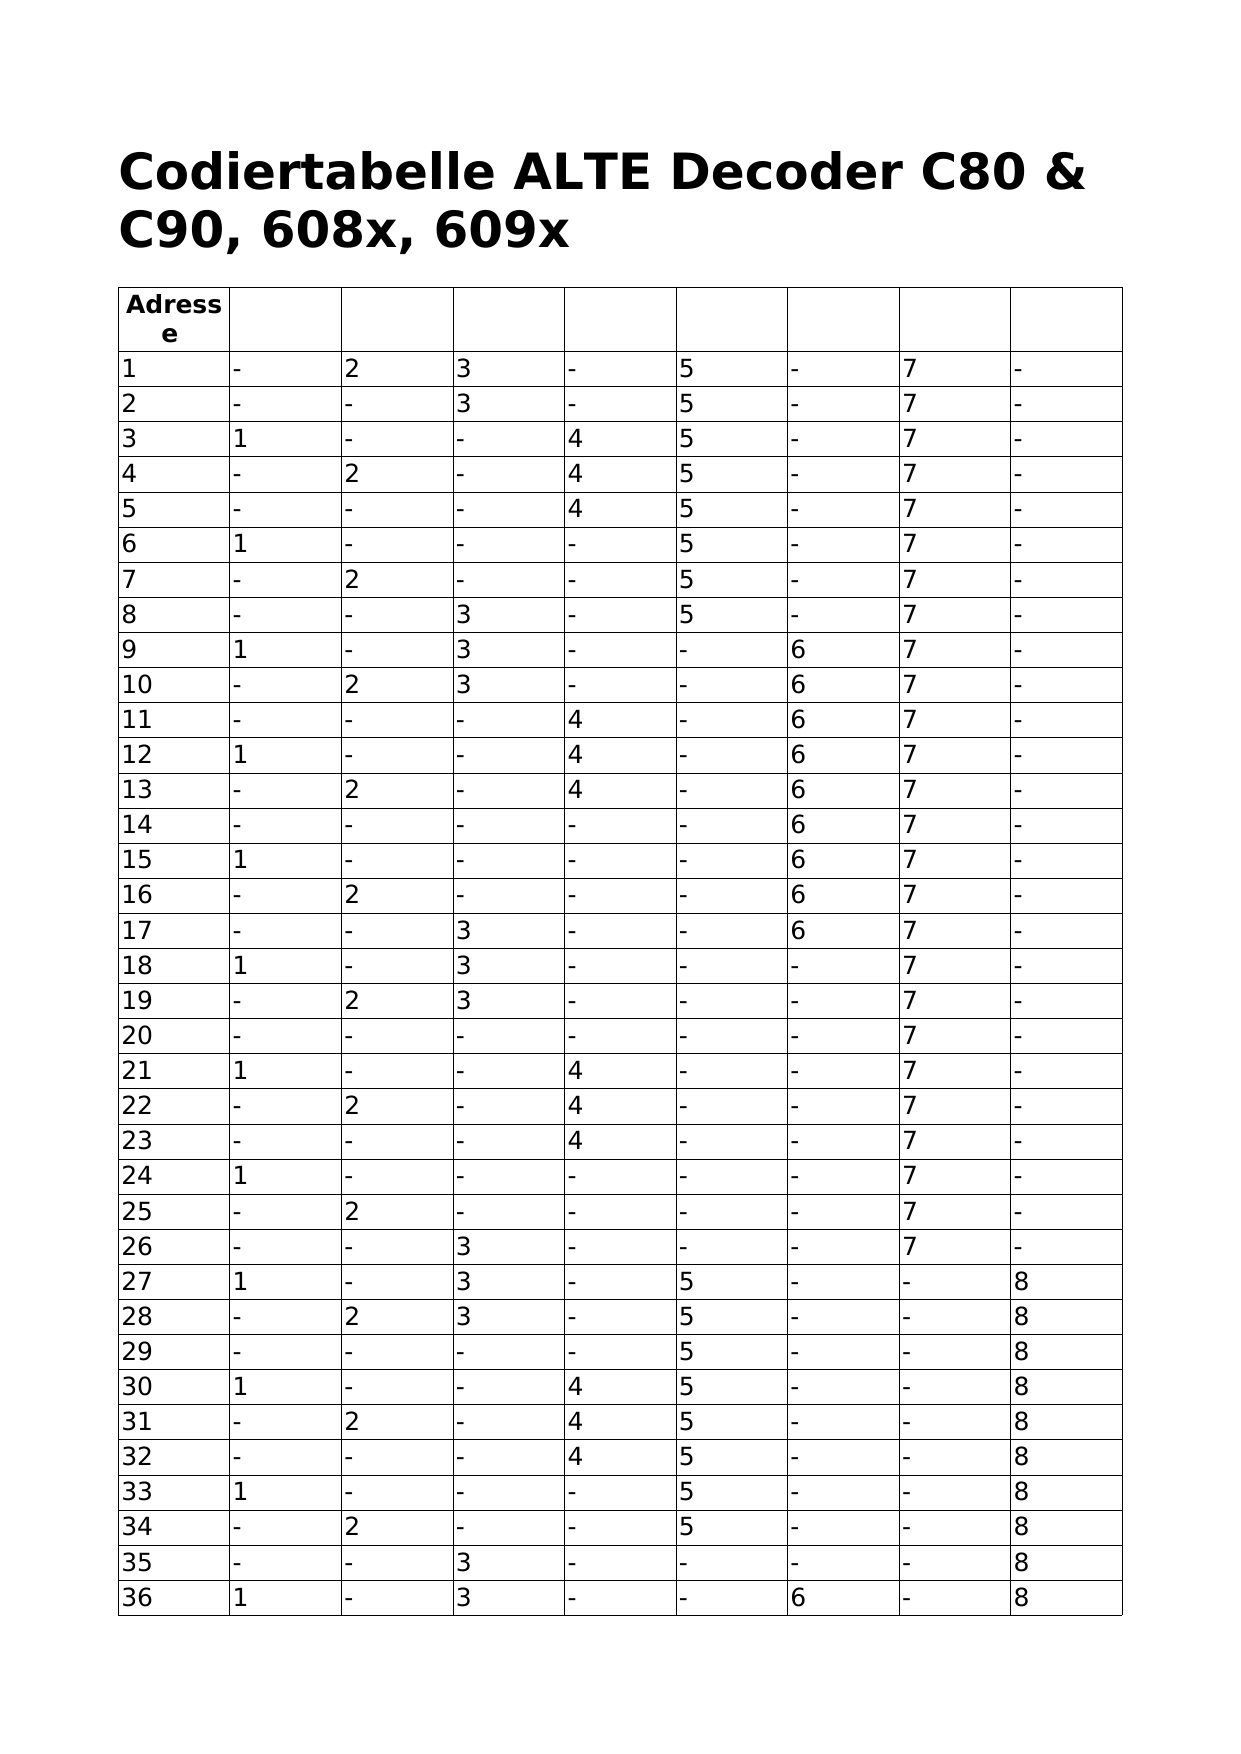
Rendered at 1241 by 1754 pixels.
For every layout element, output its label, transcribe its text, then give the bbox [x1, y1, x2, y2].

table_cell - [900, 1335, 1010, 1369]
table_cell - [342, 949, 453, 983]
table_cell 1 [230, 633, 341, 667]
table_cell - [342, 1019, 453, 1053]
table_cell - [565, 1195, 676, 1229]
table_cell 7 [900, 493, 1010, 527]
table_cell 6 [788, 738, 899, 772]
table_cell - [230, 984, 341, 1018]
table_header [342, 288, 453, 351]
table_cell - [454, 1089, 564, 1123]
table_cell 20 [119, 1019, 229, 1053]
table_cell 7 [900, 949, 1010, 983]
table_cell - [454, 1019, 564, 1053]
table_cell 2 [342, 984, 453, 1018]
table_cell 7 [900, 387, 1010, 421]
table_cell 6 [788, 703, 899, 737]
table_cell 9 [119, 633, 229, 667]
table_cell 1 [230, 1265, 341, 1299]
table_cell 4 [119, 457, 229, 492]
table_cell - [230, 703, 341, 737]
table_cell - [900, 1405, 1010, 1439]
table_cell 4 [565, 1405, 676, 1439]
table_cell 7 [900, 879, 1010, 913]
table_cell 5 [677, 387, 787, 421]
table_cell - [677, 844, 787, 878]
table_cell 4 [565, 1089, 676, 1123]
table_cell 18 [119, 949, 229, 983]
table_cell - [788, 1160, 899, 1194]
table_cell 3 [454, 1265, 564, 1299]
table_cell - [230, 598, 341, 632]
table_cell - [454, 1125, 564, 1158]
table_cell 1 [230, 1054, 341, 1088]
table_cell 8 [1011, 1300, 1122, 1334]
table_cell - [788, 1230, 899, 1264]
table_cell - [454, 1440, 564, 1474]
table_cell 4 [565, 493, 676, 527]
table_cell - [788, 598, 899, 632]
table_cell - [565, 563, 676, 597]
table_cell - [565, 1335, 676, 1369]
table_header [565, 288, 676, 351]
table_cell 5 [119, 493, 229, 527]
table_cell - [342, 1440, 453, 1474]
table_cell - [1011, 598, 1122, 632]
table_cell - [565, 598, 676, 632]
table_cell 4 [565, 1054, 676, 1088]
table_cell - [900, 1265, 1010, 1299]
table_cell - [788, 1405, 899, 1439]
table_cell - [342, 844, 453, 878]
table_cell 7 [900, 1054, 1010, 1088]
table_cell 3 [454, 352, 564, 386]
table_cell - [230, 563, 341, 597]
table_cell - [788, 1054, 899, 1088]
table_cell - [342, 809, 453, 843]
table_cell 5 [677, 1335, 787, 1369]
table_cell 7 [900, 1230, 1010, 1264]
table_cell - [788, 563, 899, 597]
table_cell 7 [900, 809, 1010, 843]
table_cell 3 [454, 598, 564, 632]
table_cell - [788, 1511, 899, 1545]
table_cell - [230, 1300, 341, 1334]
table_cell - [565, 1511, 676, 1545]
table_cell - [677, 1019, 787, 1053]
table_cell - [230, 1019, 341, 1053]
table_cell 5 [677, 1300, 787, 1334]
table_cell - [1011, 1089, 1122, 1123]
table_cell 3 [454, 387, 564, 421]
table_cell 7 [900, 633, 1010, 667]
table_cell 2 [342, 1089, 453, 1123]
table_cell 2 [342, 1405, 453, 1439]
table_cell 3 [454, 668, 564, 702]
table_cell 30 [119, 1370, 229, 1404]
table_cell - [1011, 984, 1122, 1018]
table_cell 25 [119, 1195, 229, 1229]
table_cell 8 [1011, 1511, 1122, 1545]
table_cell 4 [565, 738, 676, 772]
table_cell 22 [119, 1089, 229, 1123]
table_cell - [342, 1230, 453, 1264]
table_cell - [565, 949, 676, 983]
table_cell - [342, 1335, 453, 1369]
table_cell - [900, 1300, 1010, 1334]
table_cell - [454, 879, 564, 913]
table_header [1011, 288, 1122, 351]
table_cell 3 [454, 1546, 564, 1580]
table_cell - [1011, 809, 1122, 843]
table_cell - [565, 1581, 676, 1615]
subtitle Codiertabelle ALTE Decoder C80 & C90, 608x, 609x [118, 143, 1122, 259]
table_cell 2 [342, 1300, 453, 1334]
table_cell 2 [342, 563, 453, 597]
table_cell 7 [119, 563, 229, 597]
table_cell 7 [900, 703, 1010, 737]
table_cell 6 [788, 914, 899, 948]
table_cell - [900, 1440, 1010, 1474]
table_cell 35 [119, 1546, 229, 1580]
table_cell - [454, 1335, 564, 1369]
table_cell - [677, 984, 787, 1018]
table_cell 7 [900, 668, 1010, 702]
table_cell - [677, 1195, 787, 1229]
table_cell 33 [119, 1476, 229, 1509]
table_cell - [342, 1160, 453, 1194]
table_cell 1 [230, 1581, 341, 1615]
table_cell 6 [788, 844, 899, 878]
table_cell - [677, 949, 787, 983]
table_cell - [230, 1125, 341, 1158]
table_cell - [900, 1476, 1010, 1509]
table_cell - [677, 809, 787, 843]
table_cell 27 [119, 1265, 229, 1299]
table_cell 4 [565, 1370, 676, 1404]
table_cell - [565, 352, 676, 386]
table_cell - [454, 1511, 564, 1545]
table_cell 7 [900, 1125, 1010, 1158]
table_cell - [1011, 1019, 1122, 1053]
table_cell - [1011, 668, 1122, 702]
table_cell - [454, 1195, 564, 1229]
table_cell - [900, 1370, 1010, 1404]
table_cell - [454, 1160, 564, 1194]
table_cell 36 [119, 1581, 229, 1615]
table_cell 1 [230, 1160, 341, 1194]
table_cell 7 [900, 528, 1010, 562]
table_cell 7 [900, 422, 1010, 456]
table_cell 7 [900, 457, 1010, 492]
table_cell - [565, 1265, 676, 1299]
table_cell 10 [119, 668, 229, 702]
table_cell 5 [677, 1370, 787, 1404]
table_cell 32 [119, 1440, 229, 1474]
table_cell 2 [342, 879, 453, 913]
table_cell - [1011, 528, 1122, 562]
table_cell 4 [565, 1125, 676, 1158]
table_cell - [788, 1265, 899, 1299]
table_cell - [788, 352, 899, 386]
table_cell - [565, 668, 676, 702]
table_cell - [788, 1440, 899, 1474]
table_cell - [788, 949, 899, 983]
table_cell 8 [1011, 1440, 1122, 1474]
table_cell - [454, 493, 564, 527]
table_cell - [342, 1054, 453, 1088]
table_cell - [677, 914, 787, 948]
table_cell 16 [119, 879, 229, 913]
table_cell - [342, 598, 453, 632]
table_cell - [677, 774, 787, 807]
table_cell 2 [342, 352, 453, 386]
table_cell - [1011, 1195, 1122, 1229]
table_cell - [565, 879, 676, 913]
table_cell 2 [342, 1195, 453, 1229]
table_cell 6 [788, 774, 899, 807]
table_cell - [454, 844, 564, 878]
table_header [230, 288, 341, 351]
table_cell - [342, 1546, 453, 1580]
table_cell - [677, 1160, 787, 1194]
table_cell 28 [119, 1300, 229, 1334]
table_cell - [230, 668, 341, 702]
table_cell - [900, 1546, 1010, 1580]
table_cell - [565, 633, 676, 667]
table_cell - [565, 1476, 676, 1509]
table_cell 8 [1011, 1370, 1122, 1404]
table_cell 3 [119, 422, 229, 456]
table_cell - [454, 563, 564, 597]
table_cell - [230, 1546, 341, 1580]
table_cell - [454, 528, 564, 562]
table_cell - [788, 984, 899, 1018]
table_cell - [565, 914, 676, 948]
table_cell - [342, 633, 453, 667]
table_cell 5 [677, 457, 787, 492]
table_cell - [454, 809, 564, 843]
table_cell - [1011, 738, 1122, 772]
table_cell 23 [119, 1125, 229, 1158]
table_cell 24 [119, 1160, 229, 1194]
table_cell - [788, 1370, 899, 1404]
table_cell - [230, 352, 341, 386]
table_cell 2 [342, 774, 453, 807]
table_cell - [900, 1511, 1010, 1545]
table_cell 5 [677, 1405, 787, 1439]
table_cell - [677, 879, 787, 913]
table_cell - [565, 1546, 676, 1580]
table_cell 8 [1011, 1581, 1122, 1615]
table_cell - [342, 1476, 453, 1509]
table_cell - [1011, 844, 1122, 878]
table_cell 7 [900, 598, 1010, 632]
table_cell 5 [677, 1265, 787, 1299]
table_cell 1 [230, 528, 341, 562]
table_cell 2 [342, 457, 453, 492]
table_cell - [342, 387, 453, 421]
table_cell - [230, 493, 341, 527]
table_cell - [454, 703, 564, 737]
table_cell 8 [1011, 1265, 1122, 1299]
table_cell 19 [119, 984, 229, 1018]
table_cell - [1011, 1230, 1122, 1264]
table_cell 2 [342, 668, 453, 702]
table_cell 8 [1011, 1546, 1122, 1580]
table_cell - [1011, 457, 1122, 492]
table_cell - [565, 809, 676, 843]
table_cell - [1011, 352, 1122, 386]
table_cell - [1011, 914, 1122, 948]
table_cell - [788, 1476, 899, 1509]
table_cell - [230, 457, 341, 492]
table_cell 6 [788, 1581, 899, 1615]
table_cell - [565, 1160, 676, 1194]
table_cell 7 [900, 1089, 1010, 1123]
table_cell - [1011, 703, 1122, 737]
table_cell - [677, 1089, 787, 1123]
table_cell 7 [900, 984, 1010, 1018]
table_cell - [454, 1405, 564, 1439]
table_cell - [788, 1335, 899, 1369]
table_cell 4 [565, 457, 676, 492]
table_cell 5 [677, 528, 787, 562]
table_cell - [788, 1546, 899, 1580]
table_cell - [565, 1300, 676, 1334]
table_cell - [230, 1195, 341, 1229]
table_cell 3 [454, 914, 564, 948]
table_cell 7 [900, 352, 1010, 386]
table_cell - [788, 1019, 899, 1053]
table_cell 8 [1011, 1335, 1122, 1369]
table_cell - [230, 1230, 341, 1264]
table_cell 8 [119, 598, 229, 632]
table_cell - [342, 1581, 453, 1615]
table_cell - [230, 774, 341, 807]
table_cell - [454, 774, 564, 807]
table_cell - [342, 1265, 453, 1299]
table_cell - [454, 1054, 564, 1088]
table_cell 5 [677, 422, 787, 456]
table_cell - [788, 528, 899, 562]
table_header [677, 288, 787, 351]
table_cell - [1011, 1054, 1122, 1088]
table_cell 11 [119, 703, 229, 737]
table_header [454, 288, 564, 351]
table_cell 34 [119, 1511, 229, 1545]
table_cell 6 [788, 633, 899, 667]
table_cell - [230, 1511, 341, 1545]
table_cell - [230, 879, 341, 913]
table_cell - [342, 422, 453, 456]
table_cell 7 [900, 563, 1010, 597]
table_cell 4 [565, 422, 676, 456]
table_cell 1 [230, 1370, 341, 1404]
table_cell - [788, 422, 899, 456]
table_cell - [230, 1440, 341, 1474]
table_cell - [454, 457, 564, 492]
table_cell - [1011, 633, 1122, 667]
table_cell 1 [230, 844, 341, 878]
table_cell 3 [454, 1300, 564, 1334]
table_cell 8 [1011, 1405, 1122, 1439]
table_cell 17 [119, 914, 229, 948]
table_cell - [565, 528, 676, 562]
table_cell - [677, 703, 787, 737]
table_cell - [1011, 493, 1122, 527]
table_cell - [1011, 879, 1122, 913]
table_cell 1 [119, 352, 229, 386]
table_header [788, 288, 899, 351]
table_cell 1 [230, 1476, 341, 1509]
table_cell 2 [342, 1511, 453, 1545]
table_cell 5 [677, 563, 787, 597]
table_cell - [900, 1581, 1010, 1615]
table_cell 4 [565, 703, 676, 737]
table_cell 21 [119, 1054, 229, 1088]
table_cell 7 [900, 1195, 1010, 1229]
table_cell 4 [565, 1440, 676, 1474]
table_cell - [230, 1335, 341, 1369]
table_cell 7 [900, 774, 1010, 807]
table_cell 6 [788, 809, 899, 843]
table_cell - [788, 1195, 899, 1229]
table_cell 7 [900, 1160, 1010, 1194]
table_cell - [454, 1370, 564, 1404]
table_cell - [677, 1054, 787, 1088]
table_cell 1 [230, 422, 341, 456]
table_cell 15 [119, 844, 229, 878]
table_cell - [788, 457, 899, 492]
table_header [900, 288, 1010, 351]
table_cell - [454, 422, 564, 456]
table_cell - [677, 1125, 787, 1158]
table_cell - [677, 738, 787, 772]
table_cell - [342, 738, 453, 772]
table_cell 3 [454, 984, 564, 1018]
table_cell 14 [119, 809, 229, 843]
table_cell 12 [119, 738, 229, 772]
table_cell 29 [119, 1335, 229, 1369]
table_cell - [565, 387, 676, 421]
table_cell - [1011, 774, 1122, 807]
table_cell - [1011, 422, 1122, 456]
table_cell 1 [230, 738, 341, 772]
table_cell 13 [119, 774, 229, 807]
table_cell 6 [788, 879, 899, 913]
table_cell 5 [677, 1440, 787, 1474]
table_cell - [1011, 949, 1122, 983]
table_cell 5 [677, 493, 787, 527]
table_cell 7 [900, 738, 1010, 772]
table_header Adresse [119, 288, 229, 351]
table_cell - [342, 1125, 453, 1158]
table_cell - [454, 1476, 564, 1509]
table_cell - [342, 703, 453, 737]
table_cell 6 [788, 668, 899, 702]
table_cell - [788, 493, 899, 527]
table_cell 3 [454, 633, 564, 667]
table_cell 5 [677, 352, 787, 386]
table_cell - [565, 844, 676, 878]
table_cell 3 [454, 1230, 564, 1264]
table_cell - [1011, 1125, 1122, 1158]
table_cell - [230, 387, 341, 421]
table_cell 31 [119, 1405, 229, 1439]
table_cell - [1011, 1160, 1122, 1194]
table_cell - [677, 633, 787, 667]
table_cell 26 [119, 1230, 229, 1264]
table_cell - [342, 914, 453, 948]
table_cell - [677, 1581, 787, 1615]
table_cell - [342, 493, 453, 527]
table_cell 1 [230, 949, 341, 983]
table_cell - [230, 809, 341, 843]
table_cell - [565, 1230, 676, 1264]
table_cell - [454, 738, 564, 772]
table_cell - [788, 1300, 899, 1334]
table_cell 3 [454, 949, 564, 983]
table_cell - [788, 387, 899, 421]
table_cell 6 [119, 528, 229, 562]
table_cell 4 [565, 774, 676, 807]
table_cell - [230, 1405, 341, 1439]
table_cell - [342, 528, 453, 562]
table_cell - [1011, 387, 1122, 421]
table_cell 3 [454, 1581, 564, 1615]
table_cell - [230, 914, 341, 948]
table_cell 7 [900, 914, 1010, 948]
table_cell - [1011, 563, 1122, 597]
table_cell - [677, 1546, 787, 1580]
table_cell 5 [677, 1476, 787, 1509]
table_cell - [677, 1230, 787, 1264]
table_cell 5 [677, 1511, 787, 1545]
table_cell - [788, 1089, 899, 1123]
table_cell 5 [677, 598, 787, 632]
table_cell - [565, 1019, 676, 1053]
table_cell 8 [1011, 1476, 1122, 1509]
table_cell - [788, 1125, 899, 1158]
table_cell - [565, 984, 676, 1018]
table_cell - [342, 1370, 453, 1404]
table_cell - [677, 668, 787, 702]
table_cell 7 [900, 844, 1010, 878]
table_cell - [230, 1089, 341, 1123]
table_cell 2 [119, 387, 229, 421]
table_cell 7 [900, 1019, 1010, 1053]
